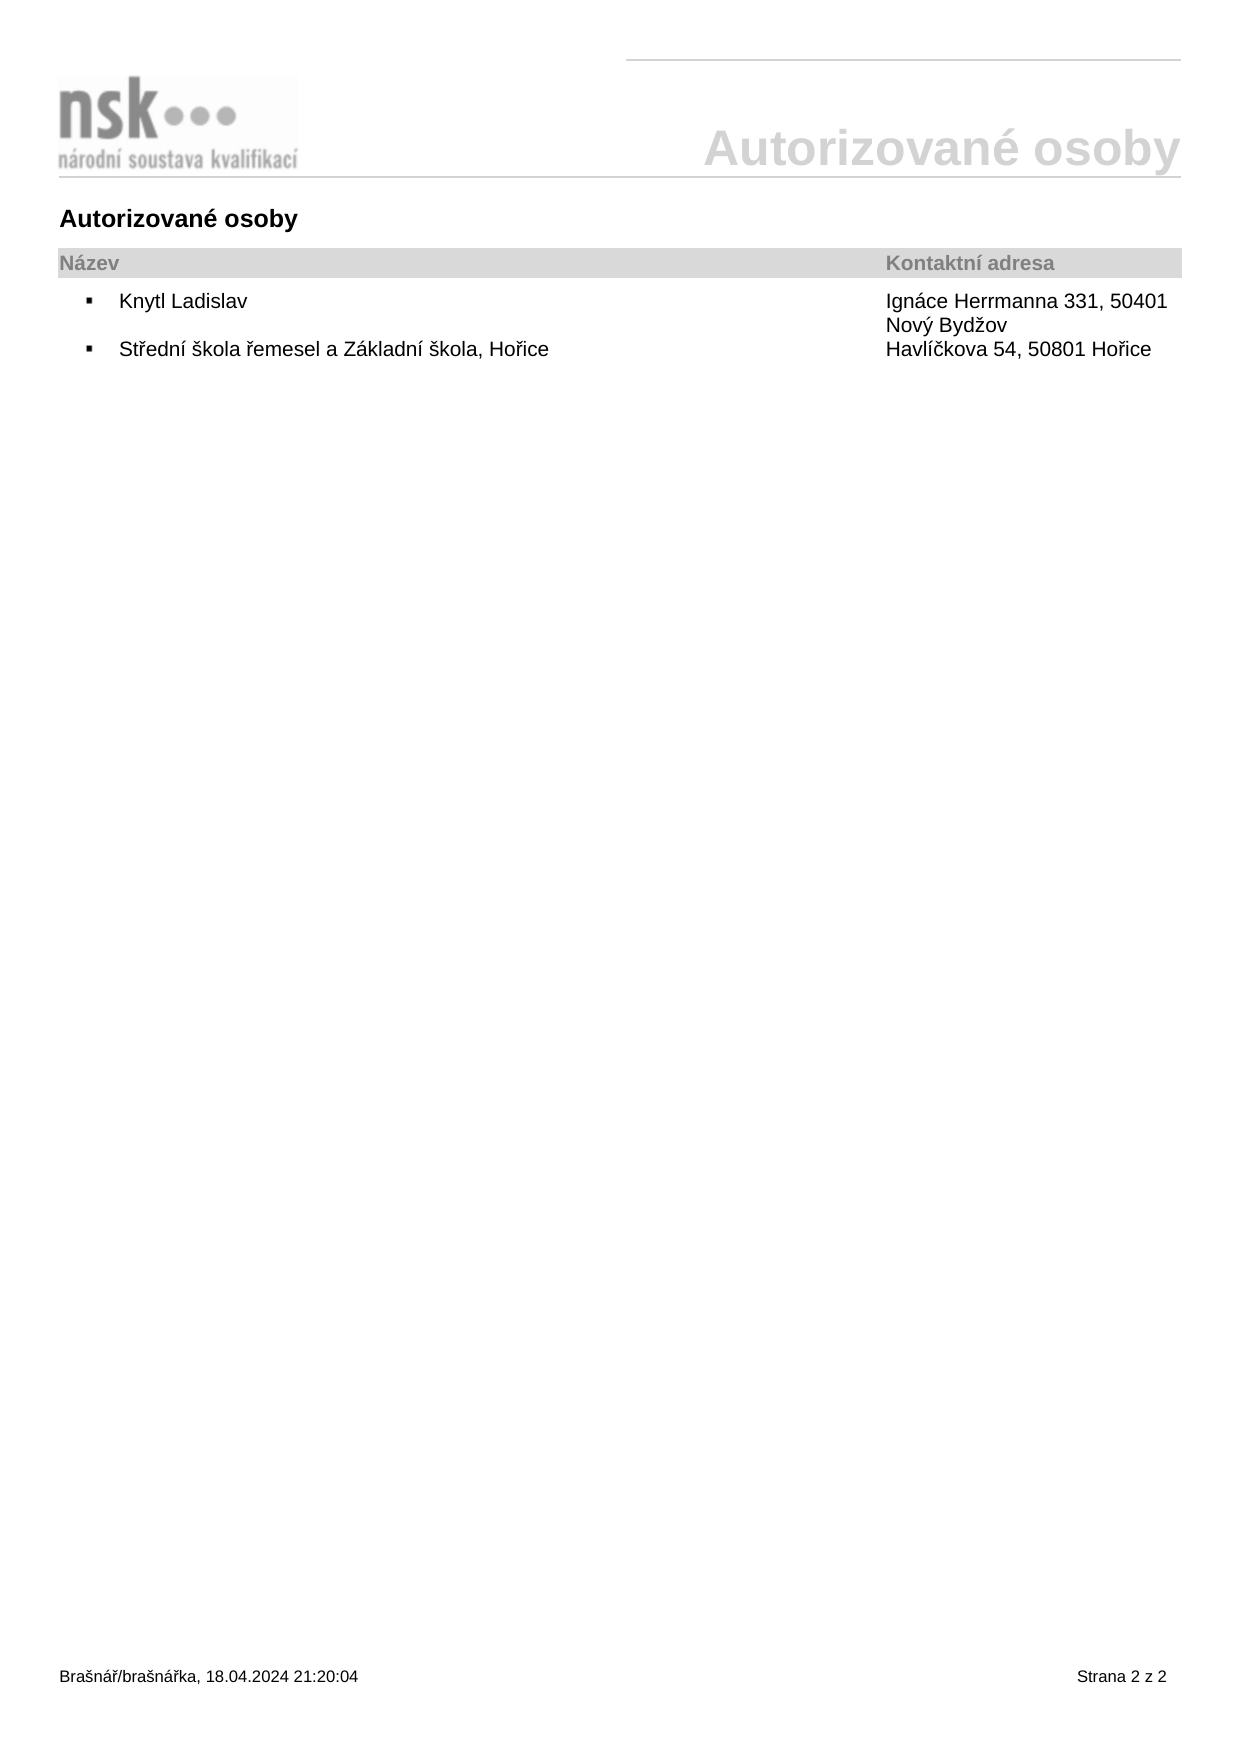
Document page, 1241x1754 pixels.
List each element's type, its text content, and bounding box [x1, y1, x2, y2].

table_cell [59, 362, 119, 662]
table_cell [618, 1460, 626, 1658]
table_cell [59, 1262, 119, 1460]
table_cell [59, 662, 119, 962]
table_cell [860, 962, 886, 1262]
table_cell [1167, 1460, 1181, 1658]
table_cell [860, 278, 886, 289]
table_cell [626, 1262, 860, 1460]
table_cell Autorizované osoby [59, 200, 1181, 236]
table_cell [119, 1262, 481, 1460]
table_cell [119, 278, 481, 289]
table_cell Střední škola řemesel a Základní škola, Hořice [119, 337, 886, 362]
table_cell [481, 314, 617, 337]
table_cell Ignáce Herrmanna 331, 50401 Nový Bydžov [886, 289, 1181, 337]
table_cell Strana 2 z 2 [860, 1658, 1167, 1694]
table_cell [626, 662, 860, 962]
picture [59, 336, 119, 361]
table_cell [481, 1460, 617, 1658]
picture [59, 288, 119, 313]
table_cell Kontaktní adresa [886, 250, 1180, 277]
table_cell [618, 170, 626, 176]
table_cell [860, 362, 886, 662]
table_cell [59, 171, 119, 176]
table_cell [618, 962, 626, 1262]
table_cell [886, 662, 1167, 962]
table_cell [618, 278, 626, 289]
table_cell [860, 1262, 886, 1460]
table_cell [481, 362, 617, 662]
table_cell [119, 962, 481, 1262]
table_cell [481, 171, 617, 176]
table_cell [59, 1460, 119, 1658]
table_cell [119, 236, 481, 248]
table_cell [119, 662, 481, 962]
table_cell [481, 1262, 617, 1460]
table_cell [618, 662, 626, 962]
table_cell [1167, 362, 1181, 662]
table_cell [1167, 1262, 1181, 1460]
table_cell [59, 178, 1181, 194]
table_cell [626, 194, 860, 200]
table_cell [618, 236, 626, 248]
picture [57, 59, 619, 171]
table_cell [860, 1460, 886, 1658]
table_cell [119, 314, 481, 337]
table_cell Knytl Ladislav [119, 289, 886, 314]
table_cell [860, 662, 886, 962]
table_cell [886, 1262, 1167, 1460]
table_cell Název [60, 250, 885, 277]
table_cell [481, 662, 617, 962]
table_cell [59, 314, 119, 336]
table_cell [618, 1262, 626, 1460]
table_cell [1167, 236, 1181, 248]
table_cell [1167, 662, 1181, 962]
table_cell [1167, 194, 1181, 200]
table_cell [626, 314, 860, 337]
table_cell [626, 236, 860, 248]
table_cell [618, 314, 626, 337]
table_cell [59, 236, 119, 248]
table_cell [1167, 1658, 1181, 1694]
table_cell [481, 236, 617, 248]
table_cell [886, 236, 1167, 248]
table_cell [618, 194, 626, 200]
table_cell Brašnář/brašnářka, 18.04.2024 21:20:04 [59, 1658, 860, 1694]
table_cell [119, 194, 481, 200]
table_cell [119, 362, 481, 662]
table_cell [481, 962, 617, 1262]
table_cell [626, 1460, 860, 1658]
table_cell [886, 278, 1167, 289]
table_cell [860, 194, 886, 200]
table_cell [1167, 278, 1181, 289]
table_cell [626, 962, 860, 1262]
table_cell [59, 278, 119, 288]
table_cell [1167, 962, 1181, 1262]
table_cell [860, 236, 886, 248]
table_cell [481, 194, 617, 200]
table_cell [119, 171, 481, 176]
table_cell [119, 1460, 481, 1658]
table_cell [618, 362, 626, 662]
table_cell [626, 362, 860, 662]
table_cell [59, 194, 119, 200]
table_cell [886, 362, 1167, 662]
table_cell [59, 962, 119, 1262]
table_cell [481, 278, 617, 289]
table_cell [886, 962, 1167, 1262]
table_cell [619, 59, 626, 170]
table_cell [886, 194, 1167, 200]
table_cell Havlíčkova 54, 50801 Hořice [886, 337, 1181, 362]
table_cell [860, 314, 886, 337]
table_cell Autorizované osoby [626, 61, 1181, 176]
table_cell [626, 278, 860, 289]
table_cell [886, 1460, 1167, 1658]
